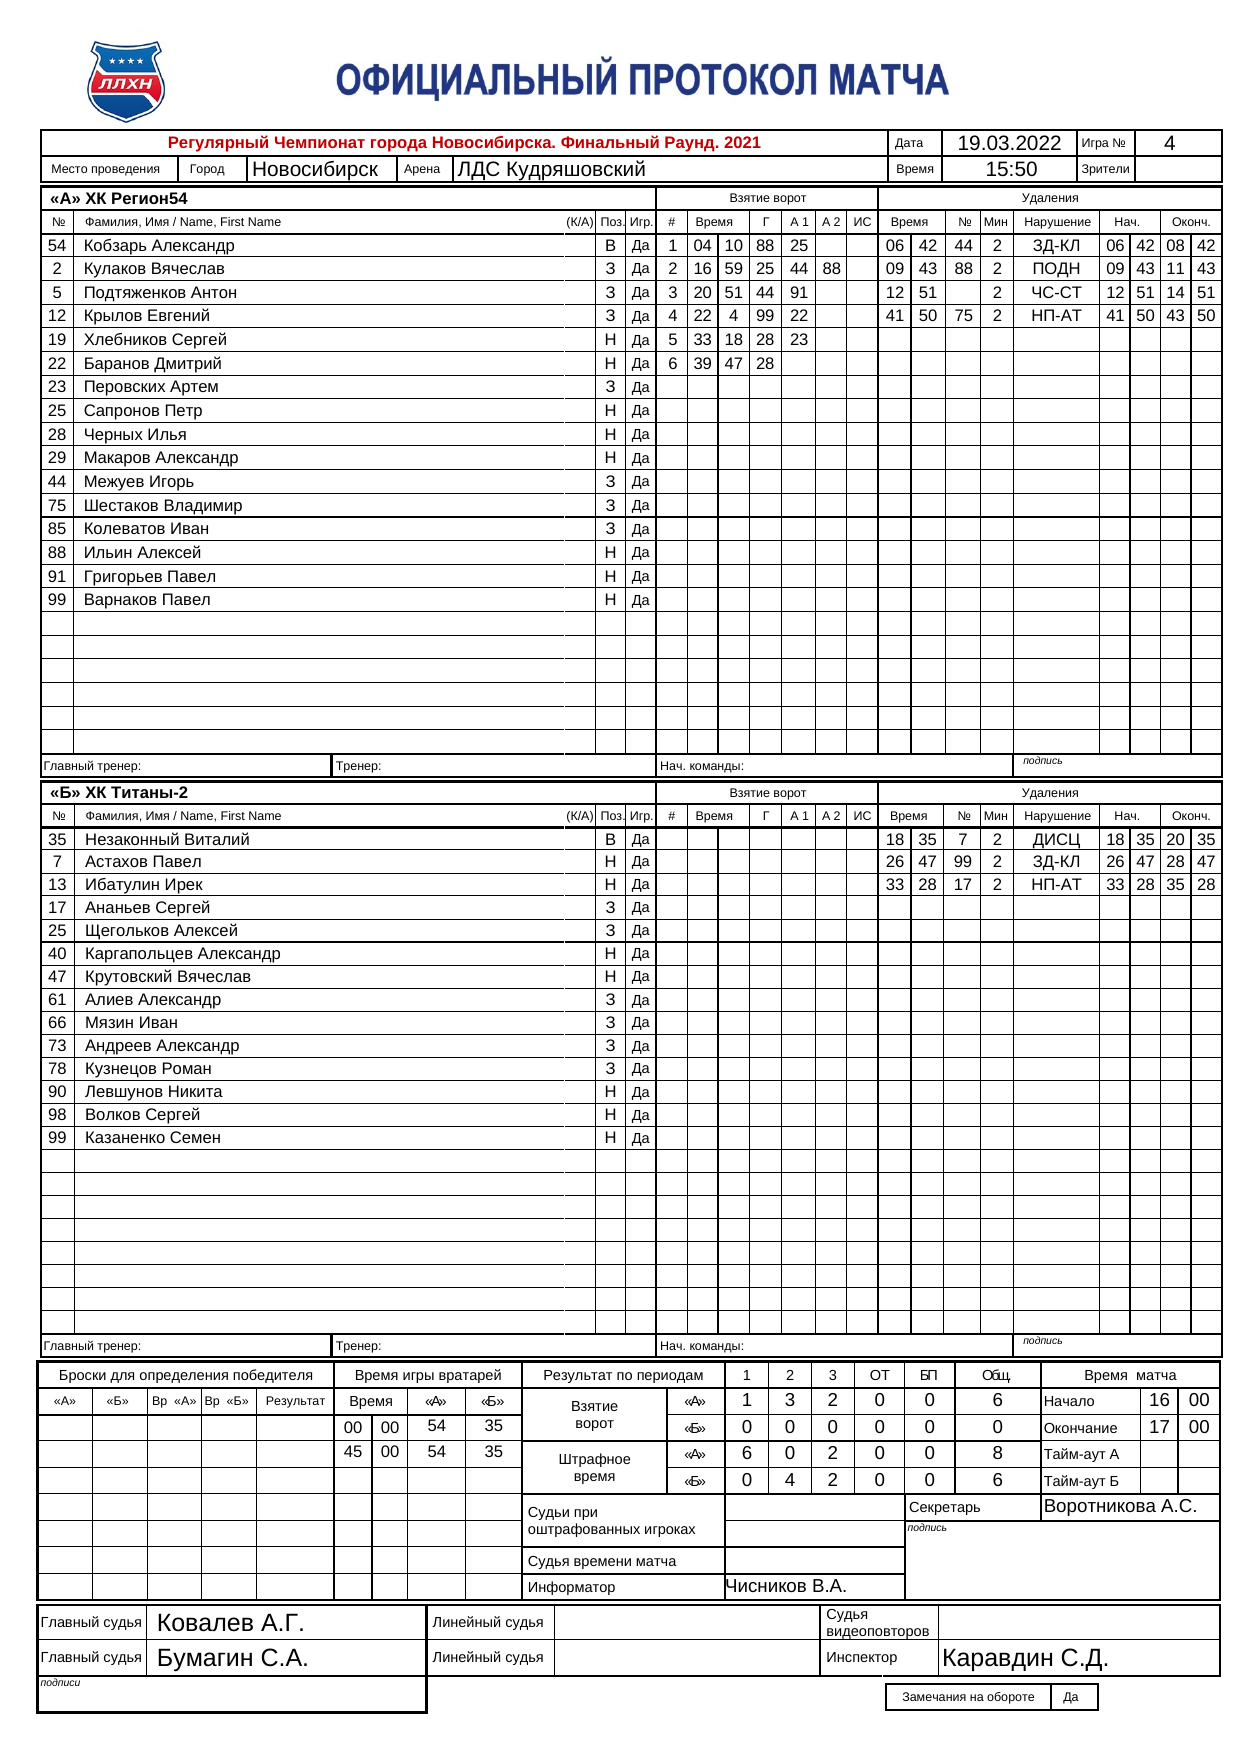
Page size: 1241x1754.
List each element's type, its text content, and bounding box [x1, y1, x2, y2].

table_cell [847, 257, 877, 280]
table_cell [847, 328, 877, 351]
table_cell 4 [719, 305, 749, 327]
table_cell [719, 920, 749, 941]
table_cell [1192, 707, 1221, 729]
table_cell Да [626, 943, 655, 964]
table_cell [42, 730, 73, 753]
table_cell Каравдин С.Д. [939, 1640, 1219, 1675]
table_cell [657, 1311, 687, 1333]
table_cell [1192, 1242, 1221, 1264]
table_cell [1161, 659, 1190, 682]
table_cell З [596, 518, 625, 540]
table_cell [879, 943, 910, 964]
table_cell [42, 1150, 74, 1172]
table_cell [1100, 1012, 1129, 1033]
table_cell ДИСЦ [1014, 829, 1099, 849]
table_cell «Б» [668, 1415, 724, 1440]
table_cell 43 [1161, 305, 1190, 327]
table_cell [879, 659, 910, 682]
table_cell Андреев Александр [75, 1035, 564, 1057]
table_cell 25 [42, 399, 73, 422]
table_cell [257, 1468, 333, 1493]
table_cell 0 [855, 1389, 904, 1413]
table_cell [39, 1468, 92, 1493]
table_cell 28 [912, 874, 943, 895]
table_cell [847, 305, 877, 327]
table_cell [688, 1012, 717, 1033]
table_cell [148, 1494, 201, 1520]
table_header Взятие ворот [657, 783, 877, 803]
table_cell Оконч. [1161, 805, 1221, 826]
table_cell Крутовский Вячеслав [75, 966, 564, 987]
table_cell [847, 588, 877, 611]
table_cell 2 [981, 829, 1013, 849]
table_cell # [657, 211, 687, 233]
table_cell [726, 1521, 904, 1546]
table_cell А 1 [782, 211, 815, 233]
table_cell [816, 446, 846, 469]
table_cell 54 [408, 1441, 465, 1467]
table_cell [912, 1242, 943, 1264]
table_cell [1014, 1081, 1099, 1103]
table_cell [782, 943, 815, 964]
table_cell [912, 494, 945, 516]
table_cell [981, 1196, 1013, 1218]
table_cell 59 [719, 257, 749, 280]
table_header 1 [726, 1363, 768, 1387]
table_cell 25 [750, 257, 781, 280]
table_cell [1100, 1035, 1129, 1057]
table_cell Тайм-аут Б [1042, 1468, 1140, 1493]
table_cell [750, 588, 781, 611]
table_cell 43 [1131, 257, 1160, 280]
table_cell [1192, 352, 1221, 374]
table_cell [719, 518, 749, 540]
table_cell [912, 659, 945, 682]
table_cell [42, 707, 73, 729]
table_cell [148, 1547, 201, 1573]
table_cell 43 [1192, 257, 1221, 280]
table_header Да [1052, 1685, 1097, 1709]
table_cell [1131, 1081, 1160, 1103]
table_cell В [596, 235, 625, 256]
table_cell Мязин Иван [75, 1012, 564, 1033]
table_cell [1192, 1081, 1221, 1103]
table_cell [719, 1150, 749, 1172]
table_cell [782, 920, 815, 941]
table_cell 25 [42, 920, 74, 941]
table_cell [1014, 518, 1099, 540]
table_cell [981, 518, 1013, 540]
table_cell [879, 683, 910, 706]
table_cell [750, 966, 781, 987]
table_cell [944, 943, 980, 964]
table_cell 41 [879, 305, 910, 327]
table_cell [1161, 446, 1190, 469]
table_cell [74, 683, 564, 706]
table_cell [1192, 989, 1221, 1011]
table_cell 22 [688, 305, 717, 327]
table_cell [912, 399, 945, 422]
table_cell [657, 1196, 687, 1218]
table_cell [75, 1265, 564, 1287]
table_cell [202, 1468, 256, 1493]
table_cell 18 [719, 328, 749, 351]
table_cell [944, 966, 980, 987]
table_cell [39, 1494, 92, 1520]
table_cell [847, 1081, 877, 1103]
table_cell [1014, 1150, 1099, 1172]
table_cell [335, 1468, 371, 1493]
table_cell [257, 1521, 333, 1546]
table_header Регулярный Чемпионат города Новосибирска. Финальный Раунд. 2021 [42, 131, 887, 155]
table_cell [981, 896, 1013, 918]
table_cell [688, 896, 717, 918]
table_cell [373, 1521, 407, 1546]
table_cell [1131, 1265, 1160, 1287]
table_cell [1192, 470, 1221, 493]
table_cell [816, 328, 846, 351]
table_cell [657, 470, 687, 493]
table_cell [1014, 1012, 1099, 1033]
table_cell [1014, 446, 1099, 469]
table_cell [847, 966, 877, 987]
table_cell [688, 541, 717, 564]
table_cell [1192, 1104, 1221, 1126]
table_cell [688, 494, 717, 516]
table_cell 23 [42, 376, 73, 398]
table_cell [816, 636, 846, 658]
table_cell 0 [905, 1415, 954, 1440]
table_cell 51 [1192, 281, 1221, 303]
table_cell [912, 1127, 943, 1149]
table_cell [565, 1012, 595, 1033]
table_cell [1100, 707, 1129, 729]
table_cell [782, 588, 815, 611]
table_cell [847, 423, 877, 445]
table_cell [626, 1173, 655, 1195]
table_header 3 [812, 1363, 854, 1387]
table_cell [981, 659, 1013, 682]
table_cell [1100, 446, 1129, 469]
table_cell 20 [688, 281, 717, 303]
table_cell 00 [373, 1441, 407, 1467]
table_cell Нач. команды: [657, 1335, 1012, 1356]
table_cell [946, 588, 980, 611]
table_cell [847, 659, 877, 682]
table_cell [1192, 376, 1221, 398]
table_cell [981, 541, 1013, 564]
table_cell [782, 1265, 815, 1287]
table_cell Нарушение [1014, 211, 1099, 233]
table_cell Время [688, 805, 749, 826]
table_cell З [596, 896, 625, 918]
table_cell [688, 920, 717, 941]
table_cell 28 [42, 423, 73, 445]
table_cell [1131, 920, 1160, 941]
table_cell [148, 1441, 201, 1467]
table_cell [847, 1242, 877, 1264]
table_cell [847, 352, 877, 374]
table_cell [1131, 1104, 1160, 1126]
table_cell [879, 1196, 910, 1218]
table_cell [565, 1311, 595, 1333]
table_cell [657, 850, 687, 872]
table_cell [719, 659, 749, 682]
table_cell [373, 1468, 407, 1493]
table_cell [946, 730, 980, 753]
table_cell [688, 850, 717, 872]
table_cell 26 [1100, 850, 1129, 872]
table_header Результат по периодам [523, 1363, 724, 1387]
table_cell [565, 966, 595, 987]
table_cell 22 [42, 352, 73, 374]
table_cell [750, 446, 781, 469]
table_cell Да [626, 352, 655, 374]
table_cell [657, 659, 687, 682]
table_cell [657, 943, 687, 964]
table_cell 10 [719, 235, 749, 256]
table_cell 78 [42, 1058, 74, 1079]
table_cell [750, 730, 781, 753]
table_cell Да [626, 399, 655, 422]
table_cell [1014, 1288, 1099, 1310]
table_cell [750, 1288, 781, 1310]
table_cell [1131, 943, 1160, 964]
table_cell [596, 1311, 625, 1333]
table_cell Игр. [626, 805, 655, 826]
table_cell [565, 1035, 595, 1057]
table_cell Начало [1042, 1389, 1140, 1413]
table_cell 91 [782, 281, 815, 303]
table_cell [42, 612, 73, 634]
table_cell [847, 1104, 877, 1126]
table_cell [1100, 659, 1129, 682]
table_cell Колеватов Иван [74, 518, 564, 540]
table_cell [847, 683, 877, 706]
table_cell [946, 423, 980, 445]
table_cell 3 [657, 281, 687, 303]
table_header Замечания на обороте [887, 1685, 1050, 1709]
table_cell [912, 1265, 943, 1287]
table_cell [1100, 470, 1129, 493]
table_cell [1014, 943, 1099, 964]
table_cell [1161, 920, 1190, 941]
table_cell Варнаков Павел [74, 588, 564, 611]
table_cell Фамилия, Имя / Name, First Name [74, 211, 565, 233]
table_cell Черных Илья [74, 423, 564, 445]
table_cell ЗД-КЛ [1014, 850, 1099, 872]
table_cell [847, 541, 877, 564]
table_cell (К/А) [565, 805, 595, 826]
table_cell [981, 565, 1013, 587]
table_cell [1100, 494, 1129, 516]
table_cell Да [626, 896, 655, 918]
table_cell [719, 896, 749, 918]
table_header ОТ [855, 1363, 904, 1387]
table_cell Да [626, 1058, 655, 1079]
table_cell [750, 874, 781, 895]
table_cell [750, 1150, 781, 1172]
table_cell 75 [42, 494, 73, 516]
table_cell 28 [1131, 874, 1160, 895]
table_cell [74, 612, 564, 634]
table_cell [1161, 943, 1190, 964]
table_cell [657, 1104, 687, 1126]
table_cell [981, 1104, 1013, 1126]
table_cell 33 [879, 874, 910, 895]
table_cell [939, 1606, 1219, 1639]
table_cell [1192, 518, 1221, 540]
table_cell [883, 1677, 1220, 1681]
table_cell [782, 659, 815, 682]
table_cell [912, 423, 945, 445]
table_cell [879, 541, 910, 564]
table_cell 45 [335, 1441, 371, 1467]
table_cell 2 [657, 257, 687, 280]
table_cell [816, 612, 846, 634]
table_cell [946, 565, 980, 587]
table_cell 12 [1100, 281, 1129, 303]
table_cell Да [626, 1012, 655, 1033]
table_cell [879, 352, 910, 374]
table_cell [565, 1058, 595, 1079]
table_cell З [596, 1035, 625, 1057]
table_cell [946, 541, 980, 564]
table_cell 00 [1179, 1389, 1219, 1413]
table_cell 2 [981, 874, 1013, 895]
table_cell [74, 730, 564, 753]
table_cell [688, 1127, 717, 1149]
table_cell [39, 1521, 92, 1546]
table_cell [93, 1547, 147, 1573]
table_cell [1100, 683, 1129, 706]
table_cell [816, 683, 846, 706]
table_cell [782, 1127, 815, 1149]
table_cell [1192, 1035, 1221, 1057]
table_cell [782, 896, 815, 918]
table_cell 4 [769, 1468, 811, 1493]
table_cell 08 [1161, 235, 1190, 256]
table_cell [981, 352, 1013, 374]
table_cell 5 [657, 328, 687, 351]
table_cell [981, 423, 1013, 445]
table_cell [816, 235, 846, 256]
table_cell [408, 1547, 465, 1573]
table_cell [750, 376, 781, 398]
table_cell 28 [1192, 874, 1221, 895]
table_cell [719, 1242, 749, 1264]
table_cell [912, 707, 945, 729]
table_cell [719, 541, 749, 564]
table_cell [626, 1288, 655, 1310]
table_cell Шестаков Владимир [74, 494, 564, 516]
table_cell [42, 683, 73, 706]
table_cell [93, 1441, 147, 1467]
table_cell [1100, 730, 1129, 753]
table_cell 04 [688, 235, 717, 256]
table_cell [1192, 541, 1221, 564]
table_cell ПОДН [1014, 257, 1099, 280]
table_cell Город [179, 157, 246, 181]
table_cell [782, 683, 815, 706]
table_cell [912, 612, 945, 634]
table_cell [912, 1104, 943, 1126]
table_cell 47 [1131, 850, 1160, 872]
table_cell [981, 1311, 1013, 1333]
table_cell Казаненко Семен [75, 1127, 564, 1149]
table_cell Игр. [626, 211, 655, 233]
table_cell [847, 920, 877, 941]
table_cell [1192, 1058, 1221, 1079]
table_cell Н [596, 541, 625, 564]
table_cell [1014, 1058, 1099, 1079]
table_cell [719, 1058, 749, 1079]
table_cell [42, 1196, 74, 1218]
table_cell [944, 920, 980, 941]
table_cell 0 [905, 1442, 954, 1467]
table_cell 43 [912, 257, 945, 280]
table_cell [981, 1150, 1013, 1172]
table_cell [981, 707, 1013, 729]
table_cell [946, 636, 980, 658]
table_cell 17 [944, 874, 980, 895]
table_cell [981, 636, 1013, 658]
table_cell [879, 1104, 910, 1126]
table_cell [688, 1265, 717, 1287]
table_cell [257, 1441, 333, 1467]
table_cell [944, 1104, 980, 1126]
table_cell З [596, 1058, 625, 1079]
table_cell [1161, 1081, 1190, 1103]
table_cell подписи [39, 1677, 425, 1711]
table_cell [816, 659, 846, 682]
table_cell 6 [956, 1468, 1040, 1493]
table_cell [1161, 989, 1190, 1011]
table_cell [944, 1012, 980, 1033]
table_cell 98 [42, 1104, 74, 1126]
table_cell [1014, 1104, 1099, 1126]
table_cell 88 [946, 257, 980, 280]
table_cell Мин [981, 211, 1013, 233]
table_cell [75, 1196, 564, 1218]
table_cell [565, 1265, 595, 1287]
table_cell 42 [1192, 235, 1221, 256]
table_cell [657, 399, 687, 422]
table_cell 1 [726, 1389, 768, 1413]
table_cell [657, 1012, 687, 1033]
table_cell [782, 874, 815, 895]
table_cell [1192, 659, 1221, 682]
table_cell [1014, 376, 1099, 398]
table_cell [1192, 1150, 1221, 1172]
table_cell [750, 1127, 781, 1149]
table_cell [782, 423, 815, 445]
table_cell [1100, 328, 1129, 351]
table_cell 99 [42, 588, 73, 611]
table_cell [42, 1173, 74, 1195]
table_cell [879, 423, 910, 445]
table_cell [1192, 920, 1221, 941]
table_cell А 2 [816, 805, 846, 826]
table_cell [657, 612, 687, 634]
table_cell [202, 1547, 256, 1573]
table_cell 17 [42, 896, 74, 918]
table_cell [688, 966, 717, 987]
table_cell [879, 328, 910, 351]
table_cell [42, 1311, 74, 1333]
table_cell [719, 874, 749, 895]
table_cell [466, 1468, 521, 1493]
table_cell [719, 1173, 749, 1195]
table_cell З [596, 470, 625, 493]
table_cell [782, 707, 815, 729]
table_cell Макаров Александр [74, 446, 564, 469]
table_cell 00 [335, 1416, 371, 1440]
table_cell [1014, 659, 1099, 682]
table_cell [912, 565, 945, 587]
table_cell [565, 281, 595, 303]
table_cell [1161, 565, 1190, 587]
table_header Время игры вратарей [335, 1363, 521, 1387]
table_cell [847, 1127, 877, 1149]
table_cell [1192, 612, 1221, 634]
table_cell 0 [855, 1468, 904, 1493]
table_cell Да [626, 1035, 655, 1057]
table_cell Тренер: [333, 1335, 655, 1356]
table_cell 90 [42, 1081, 74, 1103]
table_cell [688, 636, 717, 658]
table_cell [657, 423, 687, 445]
table_cell [879, 1219, 910, 1241]
table_header Игра № [1078, 131, 1134, 155]
table_cell [466, 1574, 521, 1599]
table_cell [1192, 730, 1221, 753]
table_cell Баранов Дмитрий [74, 352, 564, 374]
table_cell Линейный судья [428, 1640, 554, 1675]
table_cell [879, 518, 910, 540]
table_cell [626, 730, 655, 753]
table_cell [1131, 328, 1160, 351]
table_cell Н [596, 565, 625, 587]
table_cell 3 [769, 1389, 811, 1413]
table_cell [750, 1173, 781, 1195]
table_cell [1131, 1242, 1160, 1264]
table_cell [626, 1219, 655, 1241]
table_cell [565, 565, 595, 587]
table_cell 4 [657, 305, 687, 327]
table_cell [1161, 470, 1190, 493]
table_cell [944, 1127, 980, 1149]
table_cell [1014, 470, 1099, 493]
table_cell [1161, 1104, 1190, 1126]
table_cell [688, 1242, 717, 1264]
table_cell [1131, 1150, 1160, 1172]
table_cell 35 [1192, 829, 1221, 849]
table_cell [847, 446, 877, 469]
table_cell [565, 376, 595, 398]
table_cell [816, 1012, 846, 1033]
table_cell [816, 730, 846, 753]
table_cell [879, 399, 910, 422]
table_cell [1179, 1441, 1219, 1467]
table_cell [1014, 1035, 1099, 1057]
table_cell [847, 1265, 877, 1287]
table_cell Результат [257, 1389, 333, 1413]
table_cell Да [626, 966, 655, 987]
table_cell «А» [39, 1389, 92, 1413]
table_cell [596, 612, 625, 634]
table_cell Чисников В.А. [726, 1575, 904, 1599]
table_cell [555, 1640, 819, 1675]
table_cell [688, 829, 717, 849]
table_cell [1192, 1219, 1221, 1241]
table_cell [981, 943, 1013, 964]
table_cell [1192, 399, 1221, 422]
table_cell [847, 1196, 877, 1218]
table_cell 20 [1161, 829, 1190, 849]
table_cell [879, 612, 910, 634]
table_cell Н [596, 328, 625, 351]
table_cell [428, 1677, 882, 1711]
table_cell [912, 1150, 943, 1172]
table_cell [565, 352, 595, 374]
table_cell [879, 896, 910, 918]
table_cell [879, 565, 910, 587]
table_cell [719, 1081, 749, 1103]
table_cell [1100, 518, 1129, 540]
table_cell [1161, 730, 1190, 753]
table_cell [782, 1104, 815, 1126]
table_cell 2 [981, 235, 1013, 256]
table_cell [816, 989, 846, 1011]
table_cell [1161, 1196, 1190, 1218]
table_cell [816, 874, 846, 895]
table_cell [946, 494, 980, 516]
table_cell Да [626, 565, 655, 587]
table_cell [1100, 1196, 1129, 1218]
table_cell 12 [42, 305, 73, 327]
table_cell [750, 636, 781, 658]
table_cell [257, 1494, 333, 1520]
table_cell [565, 636, 595, 658]
table_cell [1192, 1127, 1221, 1149]
table_cell [879, 989, 910, 1011]
table_cell [719, 612, 749, 634]
table_cell [816, 423, 846, 445]
table_cell ИС [847, 805, 877, 826]
table_cell [1014, 494, 1099, 516]
table_cell [750, 896, 781, 918]
table_cell 33 [1100, 874, 1129, 895]
table_cell [912, 1012, 943, 1033]
table_cell [565, 541, 595, 564]
table_cell Тайм-аут А [1042, 1441, 1140, 1467]
table_cell [565, 588, 595, 611]
table_cell [944, 1242, 980, 1264]
table_cell [1100, 612, 1129, 634]
table_cell [879, 376, 910, 398]
table_cell Да [626, 541, 655, 564]
table_cell [373, 1574, 407, 1599]
table_cell [847, 494, 877, 516]
table_cell [1131, 707, 1160, 729]
table_cell [981, 1035, 1013, 1057]
table_cell [1192, 636, 1221, 658]
table_cell [202, 1574, 256, 1599]
table_cell [816, 565, 846, 587]
table_cell [847, 1311, 877, 1333]
table_cell [688, 659, 717, 682]
table_cell Григорьев Павел [74, 565, 564, 587]
table_cell 40 [42, 943, 74, 964]
table_cell [719, 850, 749, 872]
table_cell Нач. [1100, 805, 1160, 826]
table_cell [719, 707, 749, 729]
table_cell [981, 1127, 1013, 1149]
table_cell [688, 1150, 717, 1172]
table_cell 47 [1192, 850, 1221, 872]
table_cell Н [596, 966, 625, 987]
table_cell 50 [1131, 305, 1160, 327]
table_cell [726, 1495, 904, 1520]
table_cell [1100, 352, 1129, 374]
table_cell [565, 470, 595, 493]
table_cell Да [626, 257, 655, 280]
table_cell [408, 1494, 465, 1520]
table_cell [816, 470, 846, 493]
table_cell [596, 1242, 625, 1264]
table_cell ЛДС Кудряшовский [454, 157, 887, 181]
table_cell [1014, 730, 1099, 753]
table_cell [688, 470, 717, 493]
table_cell [1131, 541, 1160, 564]
table_cell [782, 1242, 815, 1264]
table_cell Да [626, 1127, 655, 1149]
table_cell Алиев Александр [75, 989, 564, 1011]
table_cell [1161, 896, 1190, 918]
table_cell [93, 1416, 147, 1440]
table_cell [466, 1494, 521, 1520]
table_cell [944, 1035, 980, 1057]
table_cell 2 [981, 257, 1013, 280]
table_cell [1014, 541, 1099, 564]
table_cell [202, 1521, 256, 1546]
table_cell [657, 518, 687, 540]
table_cell [912, 328, 945, 351]
table_cell [879, 1081, 910, 1103]
table_cell [847, 636, 877, 658]
table_cell [148, 1521, 201, 1546]
table_cell [719, 494, 749, 516]
table_cell 50 [1192, 305, 1221, 327]
table_cell [1014, 1127, 1099, 1149]
table_cell [565, 659, 595, 682]
table_cell [257, 1574, 333, 1599]
table_cell [1100, 1058, 1129, 1079]
table_cell [912, 376, 945, 398]
table_cell [1192, 423, 1221, 445]
table_cell Секретарь [906, 1495, 1040, 1520]
table_cell [782, 1288, 815, 1310]
table_cell [719, 1196, 749, 1218]
table_cell [816, 494, 846, 516]
table_cell [782, 565, 815, 587]
table_cell [1014, 966, 1099, 987]
table_cell [782, 1196, 815, 1218]
table_cell 2 [981, 281, 1013, 303]
table_cell [373, 1494, 407, 1520]
table_cell [657, 1150, 687, 1172]
table_cell [750, 850, 781, 872]
table_cell [816, 1242, 846, 1264]
table_cell [1131, 1288, 1160, 1310]
table_cell [782, 636, 815, 658]
table_cell Г [750, 805, 781, 826]
table_cell [565, 850, 595, 872]
table_cell Г [750, 211, 781, 233]
table_cell [750, 565, 781, 587]
table_cell [981, 612, 1013, 634]
table_cell [719, 829, 749, 849]
table_cell [782, 989, 815, 1011]
table_cell [981, 399, 1013, 422]
table_cell [1131, 730, 1160, 753]
table_cell [1100, 1104, 1129, 1126]
table_cell 41 [1100, 305, 1129, 327]
table_cell [1161, 423, 1190, 445]
table_cell 2 [981, 850, 1013, 872]
table_cell [657, 588, 687, 611]
table_cell Фамилия, Имя / Name, First Name [75, 805, 565, 826]
table_cell [847, 518, 877, 540]
table_cell [565, 1288, 595, 1310]
table_header Время матча [1042, 1363, 1219, 1387]
table_cell [335, 1521, 371, 1546]
table_cell (К/А) [565, 211, 595, 233]
table_cell [688, 612, 717, 634]
table_cell [1100, 1081, 1129, 1103]
table_cell # [657, 805, 687, 826]
table_cell [981, 588, 1013, 611]
table_cell [782, 829, 815, 849]
table_cell [719, 376, 749, 398]
table_cell 00 [1179, 1415, 1219, 1440]
table_cell [981, 328, 1013, 351]
table_cell [847, 281, 877, 303]
table_cell [1192, 1196, 1221, 1218]
table_cell [750, 612, 781, 634]
table_cell [1014, 1311, 1099, 1333]
table_cell [879, 636, 910, 658]
table_cell Н [596, 1081, 625, 1103]
table_cell [981, 1081, 1013, 1103]
table_cell «Б » [466, 1389, 521, 1413]
table_cell [408, 1468, 465, 1493]
table_cell [565, 829, 595, 849]
table_cell Да [626, 588, 655, 611]
table_cell [847, 850, 877, 872]
table_cell [335, 1574, 371, 1599]
table_cell Да [626, 494, 655, 516]
table_cell № [42, 805, 74, 826]
table_cell [565, 257, 595, 280]
table_cell Инспектор [821, 1640, 938, 1675]
table_cell [750, 399, 781, 422]
table_cell [719, 1104, 749, 1126]
table_cell 8 [956, 1442, 1040, 1467]
table_cell [719, 1265, 749, 1287]
table_cell [565, 235, 595, 256]
table_cell [847, 707, 877, 729]
table_cell [596, 1219, 625, 1241]
table_cell 47 [719, 352, 749, 374]
table_cell [816, 1127, 846, 1149]
table_header 19.03.2022 [943, 131, 1076, 155]
table_header 4 [1136, 131, 1221, 155]
table_cell Главный судья [39, 1640, 146, 1675]
table_cell [1161, 1288, 1190, 1310]
table_cell [847, 1288, 877, 1310]
table_cell [1014, 1196, 1099, 1218]
table_cell [565, 1242, 595, 1264]
table_cell З [596, 376, 625, 398]
table_cell [946, 352, 980, 374]
table_cell Да [626, 235, 655, 256]
table_cell 44 [782, 257, 815, 280]
table_cell [719, 1311, 749, 1333]
table_cell [879, 1288, 910, 1310]
table_cell [719, 1012, 749, 1033]
table_cell [626, 612, 655, 634]
table_cell [626, 1196, 655, 1218]
table_cell [1100, 376, 1129, 398]
table_cell [42, 1242, 74, 1264]
table_cell 15:50 [943, 157, 1076, 181]
table_cell Нарушение [1014, 805, 1099, 826]
table_cell [657, 1242, 687, 1264]
table_cell [1131, 494, 1160, 516]
table_cell [750, 1265, 781, 1287]
table_cell [626, 707, 655, 729]
table_cell [847, 1058, 877, 1079]
table_cell [75, 1219, 564, 1241]
table_cell [42, 659, 73, 682]
table_cell [912, 446, 945, 469]
table_cell [912, 1196, 943, 1218]
table_cell [1161, 1219, 1190, 1241]
table_cell [981, 1012, 1013, 1033]
table_cell [750, 470, 781, 493]
table_cell Н [596, 446, 625, 469]
table_cell [750, 1058, 781, 1079]
table_cell Ильин Алексей [74, 541, 564, 564]
table_cell [596, 707, 625, 729]
table_cell [688, 683, 717, 706]
table_cell [719, 636, 749, 658]
table_cell 0 [905, 1389, 954, 1413]
table_cell Да [626, 920, 655, 941]
table_cell [726, 1548, 904, 1573]
table_cell [565, 1127, 595, 1149]
table_cell Н [596, 399, 625, 422]
table_cell [981, 376, 1013, 398]
table_cell 26 [879, 850, 910, 872]
table_cell 0 [726, 1468, 768, 1493]
table_cell [719, 1219, 749, 1241]
table_cell З [596, 494, 625, 516]
table_cell [1192, 966, 1221, 987]
table_cell [1100, 966, 1129, 987]
table_cell Поз. [596, 805, 625, 826]
table_cell [565, 874, 595, 895]
table_cell [847, 989, 877, 1011]
table_cell [847, 612, 877, 634]
table_cell 73 [42, 1035, 74, 1057]
table_cell [816, 1219, 846, 1241]
table_cell [847, 943, 877, 964]
table_cell [1131, 518, 1160, 540]
table_cell [912, 636, 945, 658]
table_cell [1131, 1058, 1160, 1079]
table_cell [879, 707, 910, 729]
table_cell [1161, 328, 1190, 351]
table_cell [688, 1311, 717, 1333]
table_cell [626, 1311, 655, 1333]
table_cell 50 [912, 305, 945, 327]
table_cell Кулаков Вячеслав [74, 257, 564, 280]
table_header «А» ХК Регион54 [42, 188, 655, 209]
table_cell № [946, 211, 980, 233]
table_cell [981, 1173, 1013, 1195]
table_cell [1161, 612, 1190, 634]
table_cell [1141, 1441, 1177, 1467]
table_cell 11 [1161, 257, 1190, 280]
table_cell [1192, 1288, 1221, 1310]
table_cell 47 [912, 850, 943, 872]
table_cell [1131, 636, 1160, 658]
table_cell [657, 920, 687, 941]
table_cell [596, 1150, 625, 1172]
table_cell Время [879, 211, 945, 233]
table_cell З [596, 920, 625, 941]
table_cell 88 [42, 541, 73, 564]
table_cell [565, 1173, 595, 1195]
table_cell [782, 446, 815, 469]
table_cell 25 [782, 235, 815, 256]
table_cell 42 [912, 235, 945, 256]
table_cell Межуев Игорь [74, 470, 564, 493]
table_cell [657, 1265, 687, 1287]
table_cell [657, 1081, 687, 1103]
table_cell [596, 1173, 625, 1195]
table_cell 28 [750, 352, 781, 374]
table_cell [657, 1173, 687, 1195]
table_cell [750, 683, 781, 706]
table_cell [1014, 352, 1099, 374]
table_cell [75, 1288, 564, 1310]
table_cell [912, 1173, 943, 1195]
table_cell [1131, 565, 1160, 587]
table_cell [879, 1311, 910, 1333]
table_cell [75, 1242, 564, 1264]
table_cell [1100, 1242, 1129, 1264]
table_cell [944, 1058, 980, 1079]
table_cell [912, 896, 943, 918]
table_cell [1100, 423, 1129, 445]
table_cell [946, 328, 980, 351]
table_cell [750, 1311, 781, 1333]
table_cell [1100, 1127, 1129, 1149]
table_cell 44 [42, 470, 73, 493]
table_cell [750, 829, 781, 849]
table_cell [879, 966, 910, 987]
table_cell Да [626, 829, 655, 849]
table_cell А 1 [782, 805, 815, 826]
table_cell [657, 1219, 687, 1241]
table_cell Незаконный Виталий [75, 829, 564, 849]
table_cell [565, 423, 595, 445]
table_cell 09 [879, 257, 910, 280]
table_cell З [596, 1012, 625, 1033]
table_cell [750, 1242, 781, 1264]
table_cell № [42, 211, 73, 233]
table_cell [912, 943, 943, 964]
table_cell [912, 1288, 943, 1310]
table_cell 09 [1100, 257, 1129, 280]
table_cell Время [688, 211, 749, 233]
table_cell [782, 730, 815, 753]
table_cell [1192, 588, 1221, 611]
table_cell [1161, 636, 1190, 658]
table_cell 75 [946, 305, 980, 327]
table_cell [1131, 683, 1160, 706]
table_cell [565, 920, 595, 941]
table_cell «А» [668, 1389, 724, 1413]
table_cell [1100, 636, 1129, 658]
table_cell [816, 1196, 846, 1218]
table_cell [816, 1058, 846, 1079]
table_cell [657, 376, 687, 398]
table_cell [1100, 1173, 1129, 1195]
table_cell [981, 1265, 1013, 1287]
table_cell [688, 1173, 717, 1195]
table_cell Место проведения [42, 157, 177, 181]
table_cell [257, 1416, 333, 1440]
table_cell [879, 1035, 910, 1057]
table_cell Вр «Б» [202, 1389, 256, 1413]
table_cell 66 [42, 1012, 74, 1033]
table_cell 19 [42, 328, 73, 351]
table_cell [1131, 446, 1160, 469]
table_cell [1131, 588, 1160, 611]
table_cell [782, 1311, 815, 1333]
table_cell [1014, 707, 1099, 729]
table_cell [1131, 1311, 1160, 1333]
table_cell [688, 376, 717, 398]
table_cell [565, 328, 595, 351]
table_cell «А» [668, 1442, 724, 1467]
table_cell подпись [1014, 755, 1221, 776]
table_cell 5 [42, 281, 73, 303]
table_cell [565, 518, 595, 540]
table_cell [596, 636, 625, 658]
table_cell [1131, 1127, 1160, 1149]
table_cell 0 [956, 1415, 1040, 1440]
table_cell 0 [855, 1442, 904, 1467]
table_cell Да [626, 376, 655, 398]
table_cell [1192, 494, 1221, 516]
table_cell [944, 896, 980, 918]
table_cell [944, 1311, 980, 1333]
table_cell [912, 518, 945, 540]
table_cell [39, 1574, 92, 1599]
table_cell [1100, 1150, 1129, 1172]
table_cell З [596, 257, 625, 280]
table_cell [1161, 352, 1190, 374]
table_cell 7 [944, 829, 980, 849]
table_cell [657, 1035, 687, 1057]
table_header Дата [889, 131, 941, 155]
table_cell [719, 565, 749, 587]
table_cell [912, 920, 943, 941]
table_cell [1161, 1127, 1190, 1149]
table_cell [596, 1196, 625, 1218]
table_cell [719, 588, 749, 611]
table_cell [596, 730, 625, 753]
table_cell [1100, 565, 1129, 587]
table_cell [912, 541, 945, 564]
table_cell НП-АТ [1014, 874, 1099, 895]
table_cell Волков Сергей [75, 1104, 564, 1126]
table_cell Главный тренер: [42, 1335, 330, 1356]
table_cell [912, 470, 945, 493]
table_cell [1161, 1058, 1190, 1079]
table_cell [1161, 494, 1190, 516]
table_cell [1131, 1012, 1160, 1033]
table_cell [1014, 1265, 1099, 1287]
table_cell Да [626, 328, 655, 351]
table_cell [1141, 1468, 1177, 1493]
table_cell [42, 1288, 74, 1310]
table_cell [1131, 352, 1160, 374]
table_cell [565, 446, 595, 469]
table_cell [981, 446, 1013, 469]
table_cell [1100, 1265, 1129, 1287]
table_cell [847, 896, 877, 918]
table_cell [1192, 565, 1221, 587]
table_cell [847, 1219, 877, 1241]
table_cell [1161, 588, 1190, 611]
table_cell [1161, 1150, 1190, 1172]
table_cell [1099, 1682, 1220, 1711]
table_cell [750, 1081, 781, 1103]
table_cell Да [626, 1104, 655, 1126]
table_cell № [944, 805, 980, 826]
table_cell [596, 1265, 625, 1287]
table_cell [782, 850, 815, 872]
table_cell [688, 399, 717, 422]
table_cell 1 [657, 235, 687, 256]
table_cell [1131, 1173, 1160, 1195]
table_cell [626, 636, 655, 658]
table_cell [1192, 1265, 1221, 1287]
table_cell [879, 1173, 910, 1195]
table_header Броски для определения победителя [39, 1363, 333, 1387]
table_cell [912, 989, 943, 1011]
table_cell [335, 1547, 371, 1573]
table_cell [1131, 423, 1160, 445]
table_cell [719, 1035, 749, 1057]
table_cell [944, 1081, 980, 1103]
table_cell Оконч. [1161, 211, 1221, 233]
table_cell [782, 1173, 815, 1195]
table_cell [1192, 683, 1221, 706]
table_cell 35 [466, 1416, 521, 1440]
table_cell Крылов Евгений [74, 305, 564, 327]
table_cell 51 [719, 281, 749, 303]
table_cell [688, 1104, 717, 1126]
table_cell [596, 659, 625, 682]
table_cell [1161, 541, 1190, 564]
table_cell [782, 494, 815, 516]
table_cell Нач. команды: [657, 755, 1012, 776]
table_cell [782, 1081, 815, 1103]
table_cell [946, 612, 980, 634]
table_cell [719, 683, 749, 706]
table_cell [1131, 966, 1160, 987]
table_cell [879, 730, 910, 753]
table_cell 54 [42, 235, 73, 256]
table_cell [626, 1242, 655, 1264]
table_cell 0 [769, 1442, 811, 1467]
table_cell 0 [726, 1415, 768, 1440]
table_cell [1131, 1035, 1160, 1057]
table_cell [1161, 1242, 1190, 1264]
table_cell Ибатулин Ирек [75, 874, 564, 895]
table_cell [408, 1574, 465, 1599]
table_cell [1161, 518, 1190, 540]
table_cell 47 [42, 966, 74, 987]
table_cell [946, 707, 980, 729]
table_cell Да [626, 518, 655, 540]
table_cell [782, 399, 815, 422]
table_cell [1131, 470, 1160, 493]
table_cell [1192, 896, 1221, 918]
table_cell Главный судья [39, 1606, 146, 1639]
table_cell [1131, 1196, 1160, 1218]
picture [5, 28, 1179, 129]
table_cell подпись [906, 1522, 1219, 1599]
table_cell [816, 829, 846, 849]
table_cell Кобзарь Александр [74, 235, 564, 256]
table_cell [946, 470, 980, 493]
table_cell [946, 659, 980, 682]
table_cell [719, 399, 749, 422]
table_cell [782, 1035, 815, 1057]
table_cell [750, 707, 781, 729]
table_cell [782, 470, 815, 493]
table_cell [847, 1012, 877, 1033]
table_cell [1100, 943, 1129, 964]
table_cell [626, 1265, 655, 1287]
table_cell 12 [879, 281, 910, 303]
table_cell [1014, 1242, 1099, 1264]
table_cell 88 [816, 257, 846, 280]
table_cell [946, 446, 980, 469]
table_header Взятие ворот [657, 188, 877, 209]
table_cell [657, 683, 687, 706]
table_cell [912, 966, 943, 987]
table_cell [847, 470, 877, 493]
table_cell 14 [1161, 281, 1190, 303]
table_cell 00 [373, 1416, 407, 1440]
table_cell 2 [981, 305, 1013, 327]
table_header Удаления [879, 188, 1221, 209]
table_cell [944, 1288, 980, 1310]
table_cell [93, 1574, 147, 1599]
table_cell [750, 494, 781, 516]
table_cell [782, 1219, 815, 1241]
table_cell Поз. [596, 211, 625, 233]
table_cell 16 [688, 257, 717, 280]
table_cell 51 [1131, 281, 1160, 303]
table_cell 7 [42, 850, 74, 872]
table_cell [688, 423, 717, 445]
table_cell [782, 518, 815, 540]
table_cell [565, 1219, 595, 1241]
table_cell [39, 1547, 92, 1573]
table_cell [944, 989, 980, 1011]
table_cell [688, 518, 717, 540]
table_cell 2 [812, 1442, 854, 1467]
table_header 2 [769, 1363, 811, 1387]
table_cell [688, 1058, 717, 1079]
table_cell Арена [398, 157, 452, 181]
table_cell [1100, 588, 1129, 611]
table_cell [816, 1150, 846, 1172]
table_cell Мин [981, 805, 1013, 826]
table_cell [750, 541, 781, 564]
table_cell [42, 636, 73, 658]
table_cell 51 [912, 281, 945, 303]
table_cell [912, 1311, 943, 1333]
table_cell [565, 612, 595, 634]
table_cell [657, 636, 687, 658]
table_cell [93, 1494, 147, 1520]
table_cell [1161, 399, 1190, 422]
table_cell [688, 989, 717, 1011]
table_cell [750, 1012, 781, 1033]
table_cell [750, 989, 781, 1011]
table_cell [719, 943, 749, 964]
table_cell [466, 1547, 521, 1573]
table_header «Б» ХК Титаны-2 [42, 783, 655, 803]
table_cell 39 [688, 352, 717, 374]
table_cell [750, 1104, 781, 1126]
table_cell [847, 1035, 877, 1057]
table_cell [816, 707, 846, 729]
table_cell [1161, 683, 1190, 706]
table_cell [847, 829, 877, 849]
table_cell [42, 1265, 74, 1287]
table_cell [981, 1058, 1013, 1079]
table_cell 91 [42, 565, 73, 587]
table_cell [657, 1127, 687, 1149]
table_cell [1161, 1265, 1190, 1287]
table_cell Ковалев А.Г. [147, 1606, 425, 1639]
table_cell [944, 1265, 980, 1287]
table_cell [944, 1150, 980, 1172]
table_cell [688, 1219, 717, 1241]
table_cell [816, 541, 846, 564]
table_cell [912, 1219, 943, 1241]
table_cell 99 [42, 1127, 74, 1149]
table_cell 33 [688, 328, 717, 351]
table_cell Новосибирск [248, 157, 396, 181]
table_cell [657, 896, 687, 918]
table_cell [565, 707, 595, 729]
table_cell Щегольков Алексей [75, 920, 564, 941]
table_cell [782, 376, 815, 398]
table_cell [912, 588, 945, 611]
table_cell [946, 683, 980, 706]
table_cell Нач. [1100, 211, 1160, 233]
table_cell [565, 730, 595, 753]
table_cell [688, 707, 717, 729]
table_cell В [596, 829, 625, 849]
table_cell 0 [769, 1415, 811, 1440]
table_cell [981, 1219, 1013, 1241]
table_cell 29 [42, 446, 73, 469]
table_cell [847, 399, 877, 422]
table_cell подпись [1014, 1335, 1221, 1356]
table_cell «А» [408, 1389, 465, 1413]
table_cell [981, 470, 1013, 493]
table_cell [657, 989, 687, 1011]
table_cell 0 [905, 1468, 954, 1493]
table_cell [565, 305, 595, 327]
table_cell [879, 1242, 910, 1264]
table_cell [847, 235, 877, 256]
table_cell [688, 943, 717, 964]
table_cell [565, 896, 595, 918]
table_cell [1100, 896, 1129, 918]
table_cell [879, 1058, 910, 1079]
table_cell [626, 1150, 655, 1172]
table_cell [879, 1012, 910, 1033]
table_cell [719, 989, 749, 1011]
table_cell [39, 1416, 92, 1440]
table_cell 88 [750, 235, 781, 256]
table_cell [981, 683, 1013, 706]
table_cell [879, 470, 910, 493]
table_cell [1014, 588, 1099, 611]
table_cell [1014, 612, 1099, 634]
table_cell 44 [946, 235, 980, 256]
table_cell [1100, 1219, 1129, 1241]
table_cell [1131, 1219, 1160, 1241]
table_cell [1161, 1012, 1190, 1033]
table_cell [912, 683, 945, 706]
table_cell [879, 446, 910, 469]
table_cell [1100, 541, 1129, 564]
table_cell [944, 1173, 980, 1195]
table_cell [879, 588, 910, 611]
table_cell Да [626, 281, 655, 303]
table_cell [981, 966, 1013, 987]
table_cell [719, 470, 749, 493]
table_cell [466, 1521, 521, 1546]
table_cell [1131, 989, 1160, 1011]
table_cell [39, 1441, 92, 1467]
table_cell 6 [657, 352, 687, 374]
table_cell [816, 281, 846, 303]
table_cell [750, 659, 781, 682]
table_cell [750, 1035, 781, 1057]
table_cell [816, 1173, 846, 1195]
table_cell [847, 874, 877, 895]
table_cell 18 [1100, 829, 1129, 849]
table_cell [816, 1288, 846, 1310]
table_cell Ананьев Сергей [75, 896, 564, 918]
table_cell [1014, 565, 1099, 587]
table_cell Тренер: [333, 755, 655, 776]
table_cell [565, 399, 595, 422]
table_cell [816, 305, 846, 327]
table_cell [202, 1494, 256, 1520]
table_cell [688, 1081, 717, 1103]
table_cell Сапронов Петр [74, 399, 564, 422]
table_cell [946, 518, 980, 540]
table_header Удаления [879, 783, 1221, 803]
table_cell [719, 423, 749, 445]
table_cell [750, 1196, 781, 1218]
table_cell 0 [855, 1415, 904, 1440]
table_cell [1192, 446, 1221, 469]
table_cell [1136, 157, 1221, 181]
table_cell [1131, 659, 1160, 682]
table_cell Воротникова А.С. [1042, 1495, 1219, 1520]
table_cell [1192, 1173, 1221, 1195]
table_cell [1014, 920, 1099, 941]
table_cell Штрафное время [523, 1442, 666, 1493]
table_cell [847, 1173, 877, 1195]
table_cell [1131, 399, 1160, 422]
table_cell [202, 1441, 256, 1467]
table_cell [688, 1035, 717, 1057]
table_cell [816, 1035, 846, 1057]
table_cell [816, 966, 846, 987]
table_cell [93, 1468, 147, 1493]
table_cell НП-АТ [1014, 305, 1099, 327]
table_cell [1014, 423, 1099, 445]
table_cell Н [596, 352, 625, 374]
table_cell 18 [879, 829, 910, 849]
table_cell [408, 1521, 465, 1546]
table_cell [782, 541, 815, 564]
table_cell [657, 966, 687, 987]
table_cell [688, 565, 717, 587]
table_cell 44 [750, 281, 781, 303]
table_cell [1014, 1219, 1099, 1241]
table_cell [816, 850, 846, 872]
table_cell Судьи при оштрафованных игроках [523, 1495, 724, 1546]
table_cell [981, 920, 1013, 941]
table_cell Взятие ворот [523, 1389, 666, 1440]
table_cell [912, 730, 945, 753]
table_cell Н [596, 943, 625, 964]
table_cell [688, 1196, 717, 1218]
table_header Общ. [956, 1363, 1040, 1387]
table_cell [816, 1081, 846, 1103]
table_cell [1100, 1288, 1129, 1310]
table_cell [912, 1035, 943, 1057]
table_header БП [905, 1363, 954, 1387]
table_cell [555, 1606, 819, 1639]
table_cell [657, 541, 687, 564]
table_cell [688, 1288, 717, 1310]
table_cell Каргапольцев Александр [75, 943, 564, 964]
table_cell З [596, 989, 625, 1011]
table_cell [912, 1058, 943, 1079]
table_cell Да [626, 423, 655, 445]
table_cell [688, 874, 717, 895]
table_cell [981, 730, 1013, 753]
table_cell [981, 494, 1013, 516]
table_cell [565, 1081, 595, 1103]
table_cell 06 [879, 235, 910, 256]
table_cell [1014, 683, 1099, 706]
table_cell [816, 399, 846, 422]
table_cell «Б» [93, 1389, 147, 1413]
table_cell 42 [1131, 235, 1160, 256]
table_cell [1161, 966, 1190, 987]
table_cell 23 [782, 328, 815, 351]
table_cell [782, 1150, 815, 1172]
table_cell Информатор [523, 1575, 724, 1599]
table_cell [816, 943, 846, 964]
table_cell 2 [42, 257, 73, 280]
table_cell Н [596, 874, 625, 895]
table_cell [148, 1416, 201, 1440]
table_cell Да [626, 850, 655, 872]
table_cell 13 [42, 874, 74, 895]
table_cell [847, 730, 877, 753]
table_cell 54 [408, 1416, 465, 1440]
table_cell [42, 1219, 74, 1241]
table_cell [75, 1173, 564, 1195]
table_cell Да [626, 874, 655, 895]
table_cell [912, 1081, 943, 1103]
table_cell Да [626, 446, 655, 469]
table_cell 35 [1161, 874, 1190, 895]
table_cell [847, 376, 877, 398]
table_cell [1192, 1311, 1221, 1333]
table_cell [1131, 376, 1160, 398]
table_cell Н [596, 1104, 625, 1126]
table_cell [565, 989, 595, 1011]
table_cell Судья видеоповторов [821, 1606, 938, 1639]
table_cell [1179, 1468, 1219, 1493]
table_cell [148, 1468, 201, 1493]
table_cell [782, 966, 815, 987]
table_cell [75, 1150, 564, 1172]
table_cell Н [596, 423, 625, 445]
table_cell [74, 707, 564, 729]
table_cell Время [335, 1389, 407, 1413]
table_cell [1014, 896, 1099, 918]
table_cell [657, 829, 687, 849]
table_cell 99 [750, 305, 781, 327]
table_cell 2 [812, 1389, 854, 1413]
table_cell [719, 1288, 749, 1310]
table_cell [75, 1311, 564, 1333]
table_cell [1161, 1035, 1190, 1057]
table_cell [565, 683, 595, 706]
table_cell [816, 352, 846, 374]
table_cell «Б» [668, 1468, 724, 1493]
table_cell З [596, 305, 625, 327]
table_cell [688, 730, 717, 753]
table_cell [565, 943, 595, 964]
table_cell Линейный судья [428, 1606, 554, 1639]
table_cell [1192, 328, 1221, 351]
table_cell [719, 446, 749, 469]
table_cell [816, 588, 846, 611]
table_cell 16 [1141, 1389, 1177, 1413]
table_cell [657, 874, 687, 895]
table_cell 6 [956, 1389, 1040, 1413]
table_cell [1161, 376, 1190, 398]
table_cell Да [626, 989, 655, 1011]
table_cell [657, 1058, 687, 1079]
table_cell [657, 730, 687, 753]
table_cell 99 [944, 850, 980, 872]
table_cell [657, 494, 687, 516]
table_cell [1131, 896, 1160, 918]
table_cell [1014, 636, 1099, 658]
table_cell Хлебников Сергей [74, 328, 564, 351]
table_cell 22 [782, 305, 815, 327]
table_cell [782, 612, 815, 634]
table_cell [1131, 612, 1160, 634]
table_cell Главный тренер: [42, 755, 330, 776]
table_cell [944, 1196, 980, 1218]
table_cell [688, 446, 717, 469]
table_cell [946, 281, 980, 303]
table_cell [750, 423, 781, 445]
table_cell [879, 1127, 910, 1149]
table_cell [93, 1521, 147, 1546]
table_cell 61 [42, 989, 74, 1011]
table_cell Вр «А» [148, 1389, 201, 1413]
table_cell [657, 707, 687, 729]
table_cell Да [626, 1081, 655, 1103]
table_cell [1161, 1311, 1190, 1333]
table_cell 35 [466, 1441, 521, 1467]
table_cell [1192, 1012, 1221, 1033]
table_cell [816, 896, 846, 918]
table_cell 35 [1131, 829, 1160, 849]
table_cell [657, 1288, 687, 1310]
table_cell Судья времени матча [523, 1548, 724, 1573]
table_cell [879, 1265, 910, 1287]
table_cell [1192, 943, 1221, 964]
table_cell [912, 352, 945, 374]
table_cell Перовских Артем [74, 376, 564, 398]
table_cell [750, 943, 781, 964]
table_cell 0 [812, 1415, 854, 1440]
table_cell [782, 352, 815, 374]
table_cell ИС [847, 211, 877, 233]
table_cell [816, 376, 846, 398]
table_cell Подтяженков Антон [74, 281, 564, 303]
table_cell [565, 1150, 595, 1172]
table_cell 35 [42, 829, 74, 849]
table_cell Окончание [1042, 1415, 1140, 1440]
table_cell Астахов Павел [75, 850, 564, 872]
table_cell [1100, 1311, 1129, 1333]
table_cell [750, 1219, 781, 1241]
table_cell [816, 1104, 846, 1126]
table_cell [596, 683, 625, 706]
table_cell [1100, 989, 1129, 1011]
table_cell [626, 683, 655, 706]
table_cell Бумагин С.А. [147, 1640, 425, 1675]
table_cell [944, 1219, 980, 1241]
table_cell [565, 1104, 595, 1126]
table_cell [847, 1150, 877, 1172]
table_cell [1014, 328, 1099, 351]
table_cell Н [596, 850, 625, 872]
table_cell Н [596, 588, 625, 611]
table_cell [879, 920, 910, 941]
table_cell [565, 1196, 595, 1218]
table_cell ЧС-СТ [1014, 281, 1099, 303]
table_cell [565, 494, 595, 516]
table_cell Левшунов Никита [75, 1081, 564, 1103]
table_cell [74, 636, 564, 658]
table_cell [816, 518, 846, 540]
table_cell 17 [1141, 1415, 1177, 1440]
table_cell [1161, 1173, 1190, 1195]
table_cell [981, 1288, 1013, 1310]
table_cell [981, 989, 1013, 1011]
table_cell Зрители [1078, 157, 1134, 181]
table_cell [1161, 707, 1190, 729]
table_cell 2 [812, 1468, 854, 1493]
table_cell ЗД-КЛ [1014, 235, 1099, 256]
table_cell [879, 494, 910, 516]
table_cell Время [879, 805, 943, 826]
table_cell Время [889, 157, 941, 181]
table_cell [816, 1311, 846, 1333]
table_cell [816, 1265, 846, 1287]
table_cell [657, 446, 687, 469]
table_cell Кузнецов Роман [75, 1058, 564, 1079]
table_cell Да [626, 470, 655, 493]
table_cell 06 [1100, 235, 1129, 256]
table_cell [946, 399, 980, 422]
table_cell 35 [912, 829, 943, 849]
table_cell [596, 1288, 625, 1310]
table_cell [981, 1242, 1013, 1264]
table_cell Да [626, 305, 655, 327]
table_cell [373, 1547, 407, 1573]
table_cell [1100, 920, 1129, 941]
table_cell Н [596, 1127, 625, 1149]
table_cell [688, 588, 717, 611]
table_cell [1014, 1173, 1099, 1195]
table_cell [148, 1574, 201, 1599]
table_cell 6 [726, 1442, 768, 1467]
table_cell [719, 1127, 749, 1149]
table_cell [946, 376, 980, 398]
table_cell [719, 730, 749, 753]
table_cell [335, 1494, 371, 1520]
table_cell [202, 1416, 256, 1440]
table_cell [750, 518, 781, 540]
table_cell [1100, 399, 1129, 422]
table_cell 28 [750, 328, 781, 351]
table_cell [626, 659, 655, 682]
table_cell [74, 659, 564, 682]
table_cell З [596, 281, 625, 303]
table_cell [782, 1058, 815, 1079]
table_cell 28 [1161, 850, 1190, 872]
table_cell [816, 920, 846, 941]
table_cell [1014, 989, 1099, 1011]
table_cell [257, 1547, 333, 1573]
table_cell [657, 565, 687, 587]
table_cell 85 [42, 518, 73, 540]
table_cell А 2 [816, 211, 846, 233]
table_cell [750, 920, 781, 941]
table_cell [1014, 399, 1099, 422]
table_cell [847, 565, 877, 587]
table_cell [879, 1150, 910, 1172]
table_cell [782, 1012, 815, 1033]
table_cell [719, 966, 749, 987]
